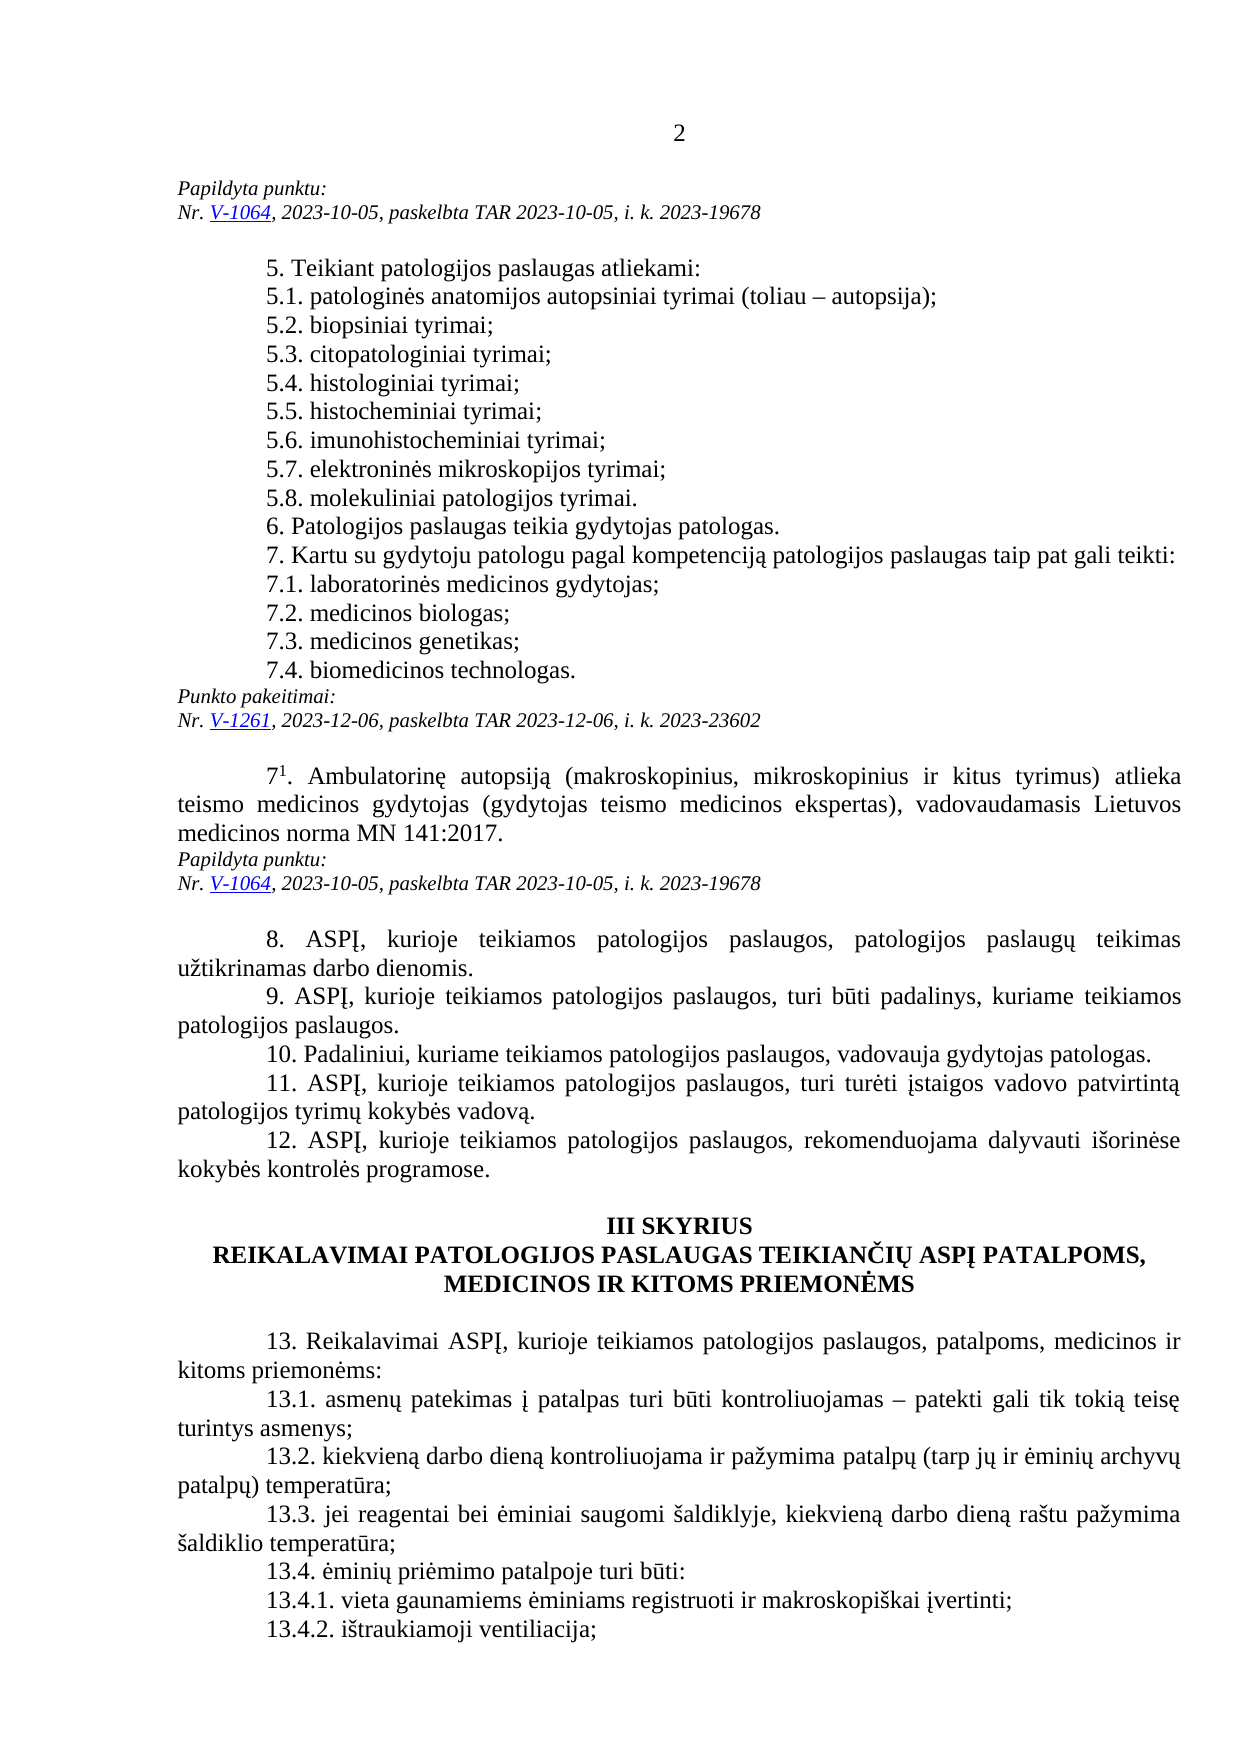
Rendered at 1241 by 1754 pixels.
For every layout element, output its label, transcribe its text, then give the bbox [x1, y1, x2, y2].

text Papildyta punktu: [177, 847, 1181, 871]
text 9. ASPĮ, kurioje teikiamos patologijos paslaugos, turi būti padalinys, kuriame teikiamos patologijos paslaugos. [177, 981, 1181, 1039]
text 5.7. elektroninės mikroskopijos tyrimai; [177, 454, 1181, 483]
text 5.1. patologinės anatomijos autopsiniai tyrimai (toliau – autopsija); [177, 281, 1181, 310]
text 5.4. histologiniai tyrimai; [177, 368, 1181, 396]
text III SKYRIUS [177, 1211, 1181, 1240]
text 8. ASPĮ, kurioje teikiamos patologijos paslaugos, patologijos paslaugų teikimas užtikrinamas darbo dienomis. [177, 924, 1181, 981]
text 5.6. imunohistocheminiai tyrimai; [177, 425, 1181, 454]
text 71. Ambulatorinę autopsiją (makroskopinius, mikroskopinius ir kitus tyrimus) atlieka teismo medicinos gydytojas (gydytojas teismo medicinos ekspertas), vadovaudamasis Lietuvos medicinos norma MN 141:2017. [177, 761, 1181, 847]
text 5.2. biopsiniai tyrimai; [177, 310, 1181, 339]
text 5.3. citopatologiniai tyrimai; [177, 339, 1181, 368]
text 13.4. ėminių priėmimo patalpoje turi būti: [177, 1556, 1181, 1585]
text REIKALAVIMAI PATOLOGIJOS PASLAUGAS TEIKIANČIŲ ASPĮ PATALPOMS, MEDICINOS IR KITOMS PRIEMONĖMS [177, 1240, 1181, 1298]
text 7.1. laboratorinės medicinos gydytojas; [177, 569, 1181, 598]
text 13.1. asmenų patekimas į patalpas turi būti kontroliuojamas – patekti gali tik tokią teisę turintys asmenys; [177, 1384, 1181, 1441]
text 12. ASPĮ, kurioje teikiamos patologijos paslaugos, rekomenduojama dalyvauti išorinėse kokybės kontrolės programose. [177, 1125, 1181, 1183]
text 13.4.2. ištraukiamoji ventiliacija; [177, 1614, 1181, 1643]
text 7.3. medicinos genetikas; [177, 626, 1181, 655]
text 5.5. histocheminiai tyrimai; [177, 396, 1181, 425]
text Nr. V-1064, 2023-10-05, paskelbta TAR 2023-10-05, i. k. 2023-19678 [177, 871, 1181, 895]
text 7.4. biomedicinos technologas. [177, 655, 1181, 684]
text 5. Teikiant patologijos paslaugas atliekami: [177, 253, 1181, 281]
text Papildyta punktu: [177, 176, 1181, 200]
text 10. Padaliniui, kuriame teikiamos patologijos paslaugos, vadovauja gydytojas patologas. [177, 1039, 1181, 1068]
text 7.2. medicinos biologas; [177, 598, 1181, 626]
text Punkto pakeitimai: [177, 684, 1181, 708]
text 13.3. jei reagentai bei ėminiai saugomi šaldiklyje, kiekvieną darbo dieną raštu pažymima šaldiklio temperatūra; [177, 1499, 1181, 1556]
text Nr. V-1064, 2023-10-05, paskelbta TAR 2023-10-05, i. k. 2023-19678 [177, 200, 1181, 224]
text 11. ASPĮ, kurioje teikiamos patologijos paslaugos, turi turėti įstaigos vadovo patvirtintą patologijos tyrimų kokybės vadovą. [177, 1068, 1181, 1125]
text 13.4.1. vieta gaunamiems ėminiams registruoti ir makroskopiškai įvertinti; [177, 1585, 1181, 1614]
text 13. Reikalavimai ASPĮ, kurioje teikiamos patologijos paslaugos, patalpoms, medicinos ir kitoms priemonėms: [177, 1326, 1181, 1384]
text 13.2. kiekvieną darbo dieną kontroliuojama ir pažymima patalpų (tarp jų ir ėminių archyvų patalpų) temperatūra; [177, 1441, 1181, 1499]
text 5.8. molekuliniai patologijos tyrimai. [177, 483, 1181, 511]
text Nr. V-1261, 2023-12-06, paskelbta TAR 2023-12-06, i. k. 2023-23602 [177, 708, 1181, 732]
text 6. Patologijos paslaugas teikia gydytojas patologas. [177, 511, 1181, 540]
text 7. Kartu su gydytoju patologu pagal kompetenciją patologijos paslaugas taip pat gali teikti: [177, 540, 1181, 569]
